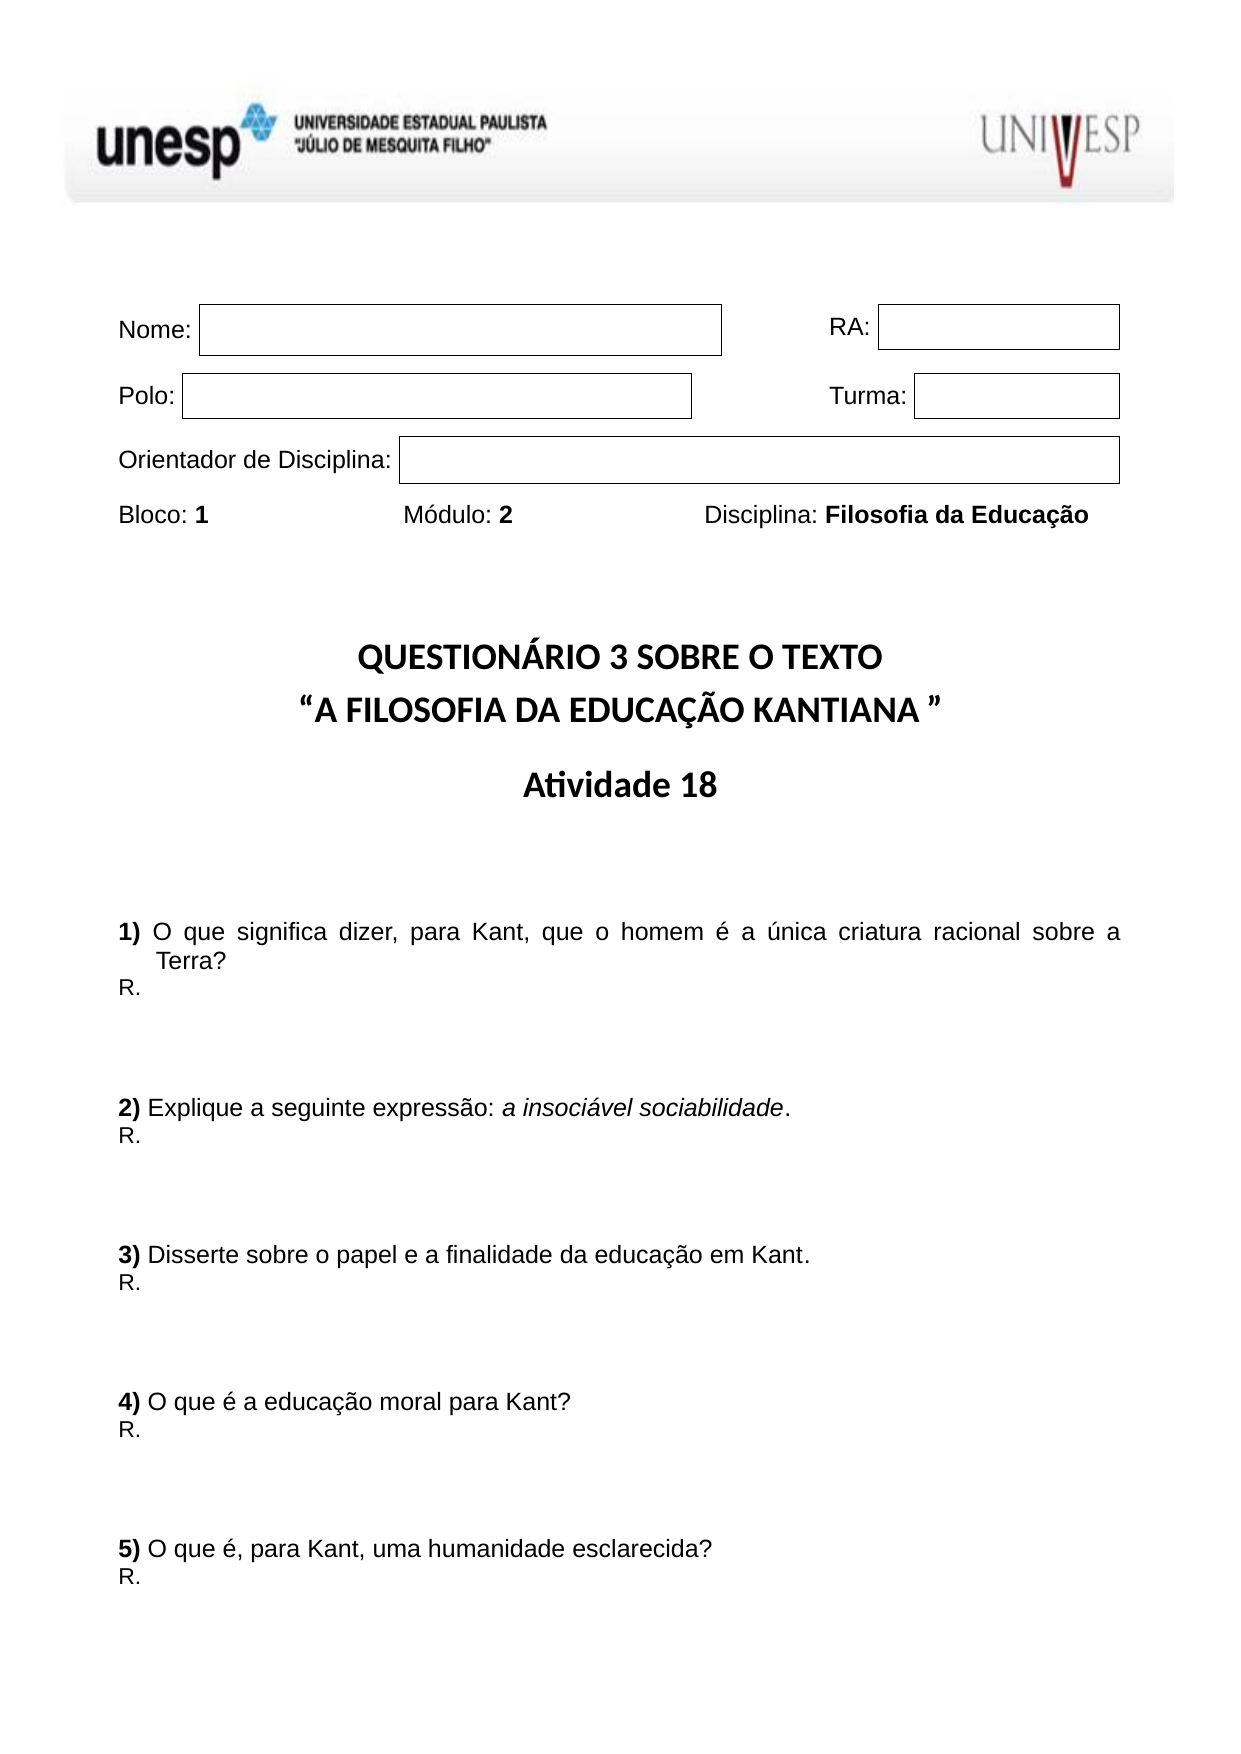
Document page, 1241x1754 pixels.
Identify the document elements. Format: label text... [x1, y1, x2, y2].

text R. [118, 1269, 1122, 1295]
table_cell Módulo: 2 [403, 501, 704, 547]
table_cell Polo: [118, 373, 829, 436]
table_cell Turma: [829, 373, 1123, 436]
table_header Nome: [118, 304, 829, 373]
table_header RA: [829, 304, 1123, 373]
text 1) O que significa dizer, para Kant, que o homem é a única criatura racional sobre a Terra? [118, 917, 1122, 974]
text 2) Explique a seguinte expressão: a insociável sociabilidade. [118, 1093, 1122, 1122]
table_cell Orientador de Disciplina: [118, 436, 1123, 501]
table_cell Bloco: 1 [118, 501, 403, 547]
text R. [118, 1416, 1122, 1442]
text 3) Disserte sobre o papel e a finalidade da educação em Kant. [118, 1240, 1122, 1269]
text R. [118, 1122, 1122, 1148]
text QUESTIONÁRIO 3 SOBRE O TEXTO [118, 633, 1122, 679]
text “A FILOSOFIA DA EDUCAÇÃO KANTIANA ” [118, 686, 1122, 732]
picture [63, 78, 1174, 205]
table_cell Disciplina: Filosofia da Educação [704, 501, 1123, 547]
text 4) O que é a educação moral para Kant? [118, 1387, 1122, 1416]
text 5) O que é, para Kant, uma humanidade esclarecida? [118, 1534, 1122, 1563]
text R. [118, 1563, 1122, 1589]
text R. [118, 974, 1122, 1001]
text Atividade 18 [118, 761, 1122, 806]
